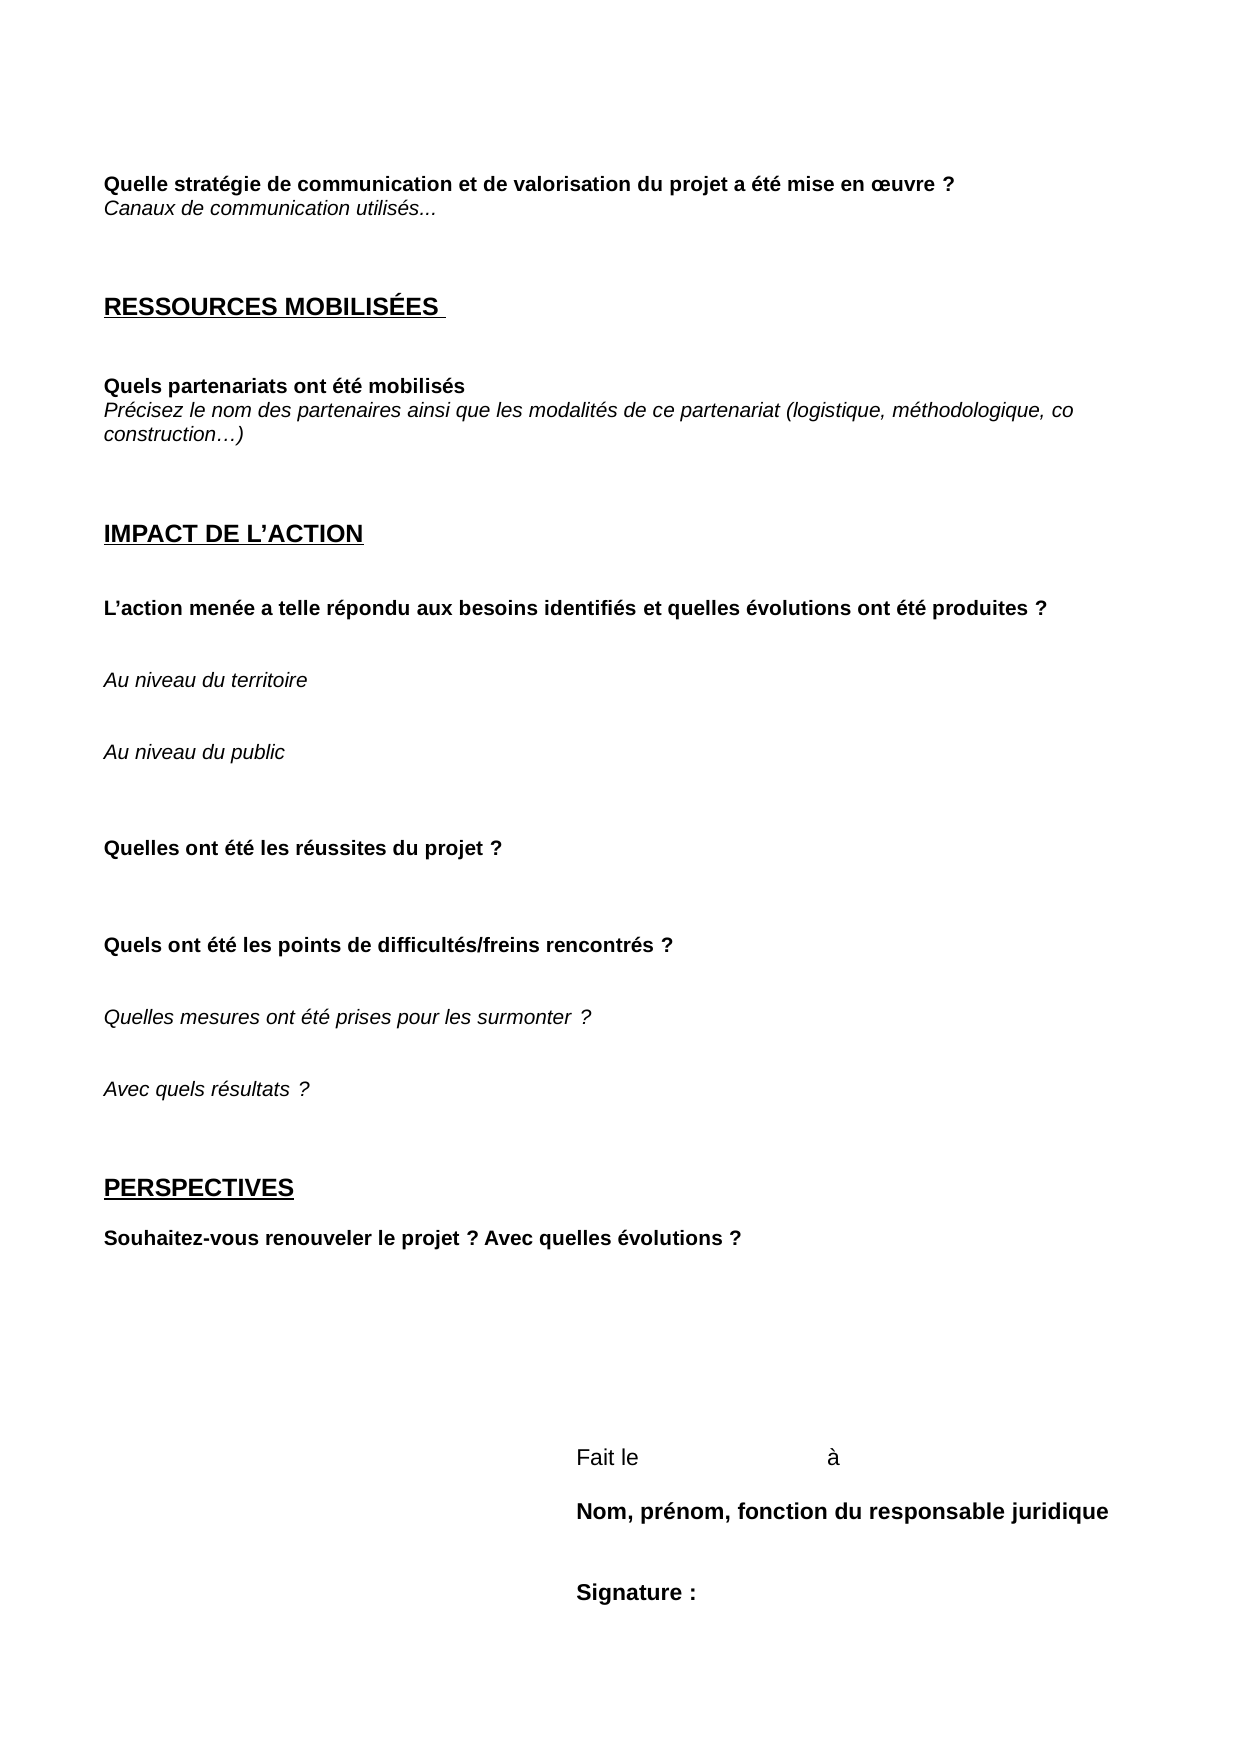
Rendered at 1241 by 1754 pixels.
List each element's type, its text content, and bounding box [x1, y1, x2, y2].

text PERSPECTIVES [103, 1173, 1093, 1202]
text Avec quels résultats ? [103, 1077, 1093, 1101]
text RESSOURCES MOBILISÉES [103, 292, 1093, 321]
text Quelles ont été les réussites du projet ? [103, 836, 1093, 860]
text Précisez le nom des partenaires ainsi que les modalités de ce partenariat (logistique, méthodologique, co construction…) [103, 398, 1211, 446]
text Quelle stratégie de communication et de valorisation du projet a été mise en œuvre ? [103, 172, 1093, 196]
text Au niveau du public [103, 740, 1093, 764]
text Au niveau du territoire [103, 668, 1093, 692]
text L’action menée a telle répondu aux besoins identifiés et quelles évolutions ont été produites ? [103, 596, 1093, 620]
text Canaux de communication utilisés... [103, 196, 1093, 220]
text Fait le à [576, 1443, 1198, 1470]
text Quelles mesures ont été prises pour les surmonter ? [103, 1005, 1093, 1029]
text Souhaitez-vous renouveler le projet ? Avec quelles évolutions ? [103, 1226, 1093, 1250]
text Quels partenariats ont été mobilisés [103, 374, 1137, 398]
text IMPACT DE L’ACTION [103, 518, 1093, 548]
text Nom, prénom, fonction du responsable juridique Signature : [576, 1497, 1198, 1605]
text Quels ont été les points de difficultés/freins rencontrés ? [103, 933, 1093, 957]
